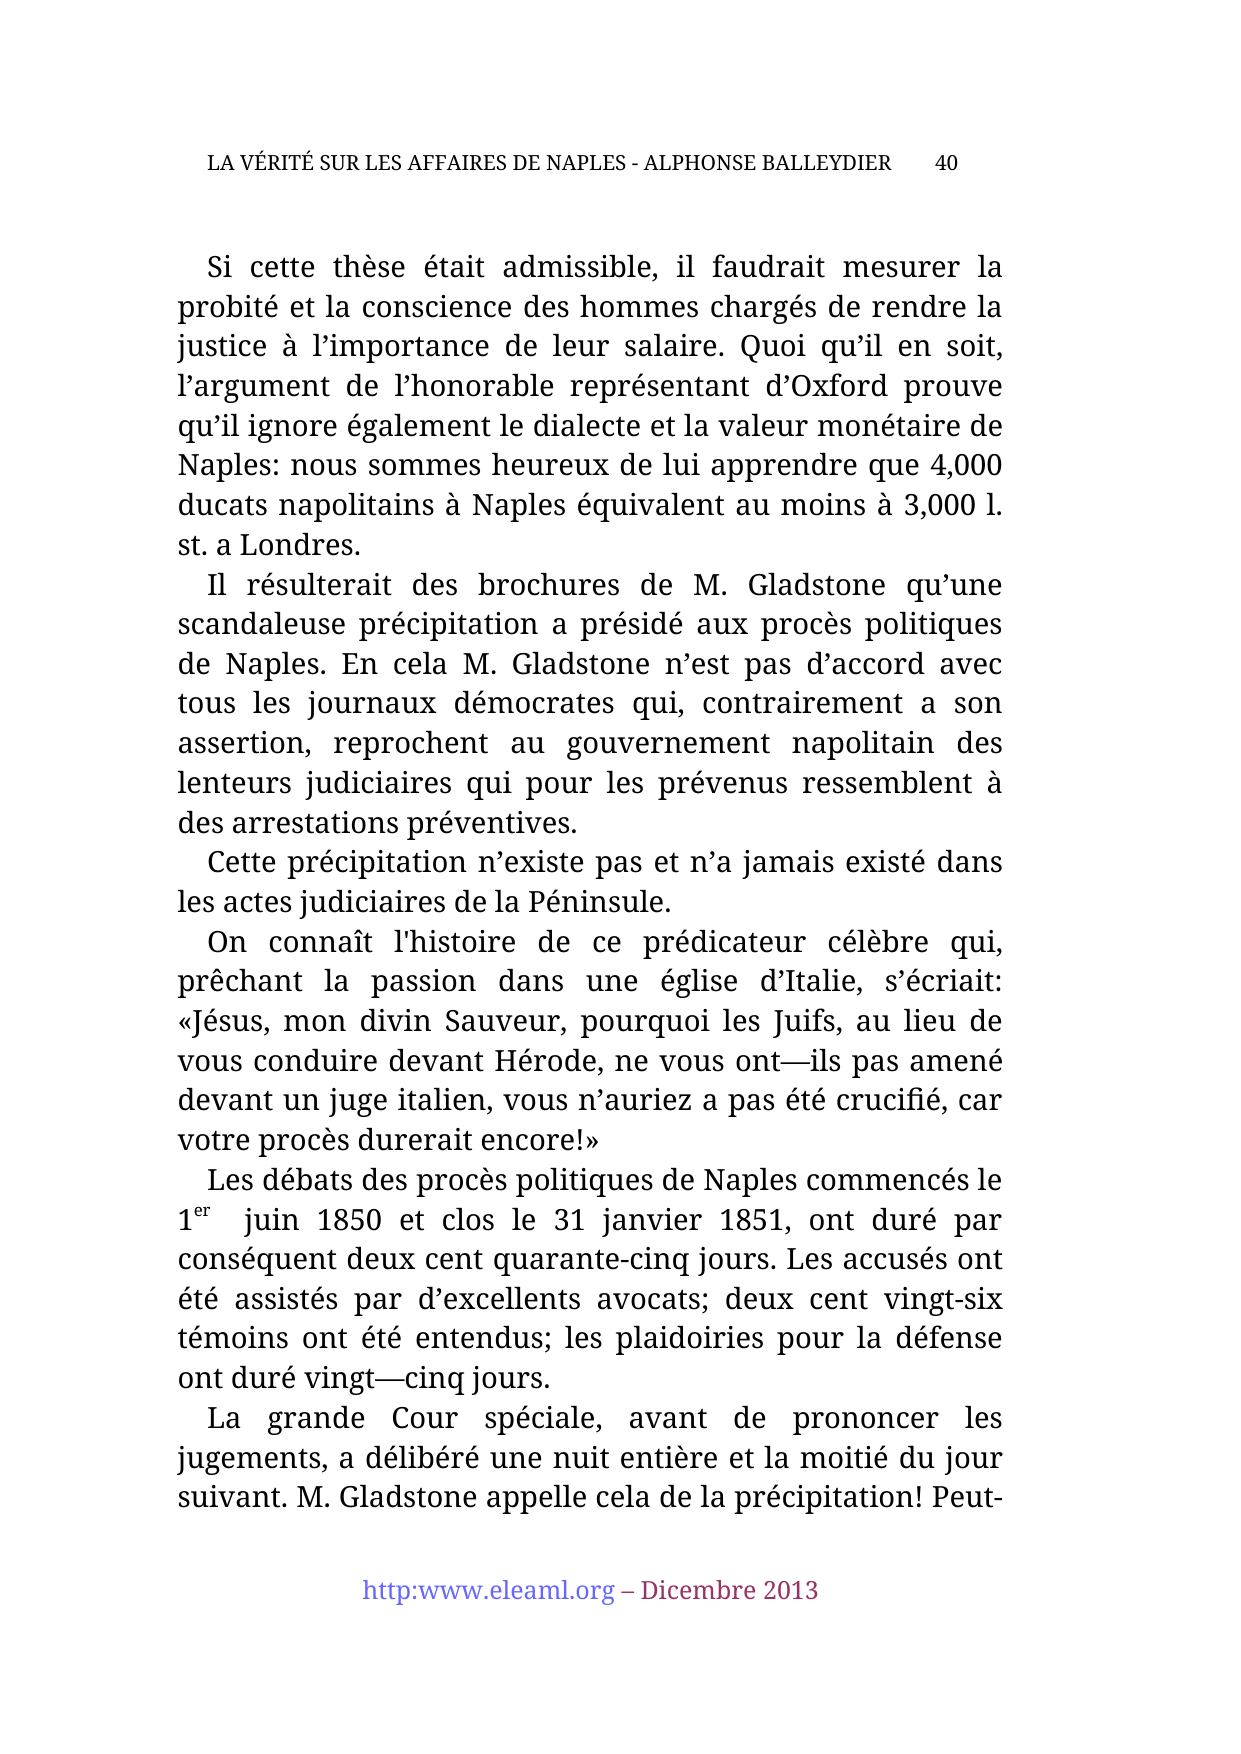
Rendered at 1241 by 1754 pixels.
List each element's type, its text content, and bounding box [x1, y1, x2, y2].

text Il résulterait des brochures de M. Gladstone qu’une scandaleuse précipitation a présidé aux procès politiques de Naples. En cela M. Gladstone n’est pas d’accord avec tous les journaux démocrates qui, contrairement a son assertion, reprochent au gouvernement napolitain des lenteurs judiciaires qui pour les prévenus ressemblent à des arrestations préventives. [177, 564, 1004, 842]
text Cette précipitation n’existe pas et n’a jamais existé dans les actes judiciaires de la Péninsule. [177, 842, 1004, 921]
text Si cette thèse était admissible, il faudrait mesurer la probité et la conscience des hommes chargés de rendre la justice à l’importance de leur salaire. Quoi qu’il en soit, l’argument de l’honorable représentant d’Oxford prouve qu’il ignore également le dialecte et la valeur monétaire de Naples: nous sommes heureux de lui apprendre que 4,000 ducats napolitains à Naples équivalent au moins à 3,000 l. st. a Londres. [177, 246, 1004, 564]
text On connaît l'histoire de ce prédicateur célèbre qui, prêchant la passion dans une église d’Italie, s’écriait: «Jésus, mon divin Sauveur, pourquoi les Juifs, au lieu de vous conduire devant Hérode, ne vous ont—ils pas amené devant un juge italien, vous n’auriez a pas été crucifié, car votre procès durerait encore!» [177, 921, 1004, 1159]
text Les débats des procès politiques de Naples commencés le 1er juin 1850 et clos le 31 janvier 1851, ont duré par conséquent deux cent quarante-cinq jours. Les accusés ont été assistés par d’excellents avocats; deux cent vingt-six témoins ont été entendus; les plaidoiries pour la défense ont duré vingt—cinq jours. [177, 1159, 1004, 1397]
text La grande Cour spéciale, avant de prononcer les jugements, a délibéré une nuit entière et la moitié du jour suivant. M. Gladstone appelle cela de la précipitation! Peut- [177, 1397, 1004, 1516]
